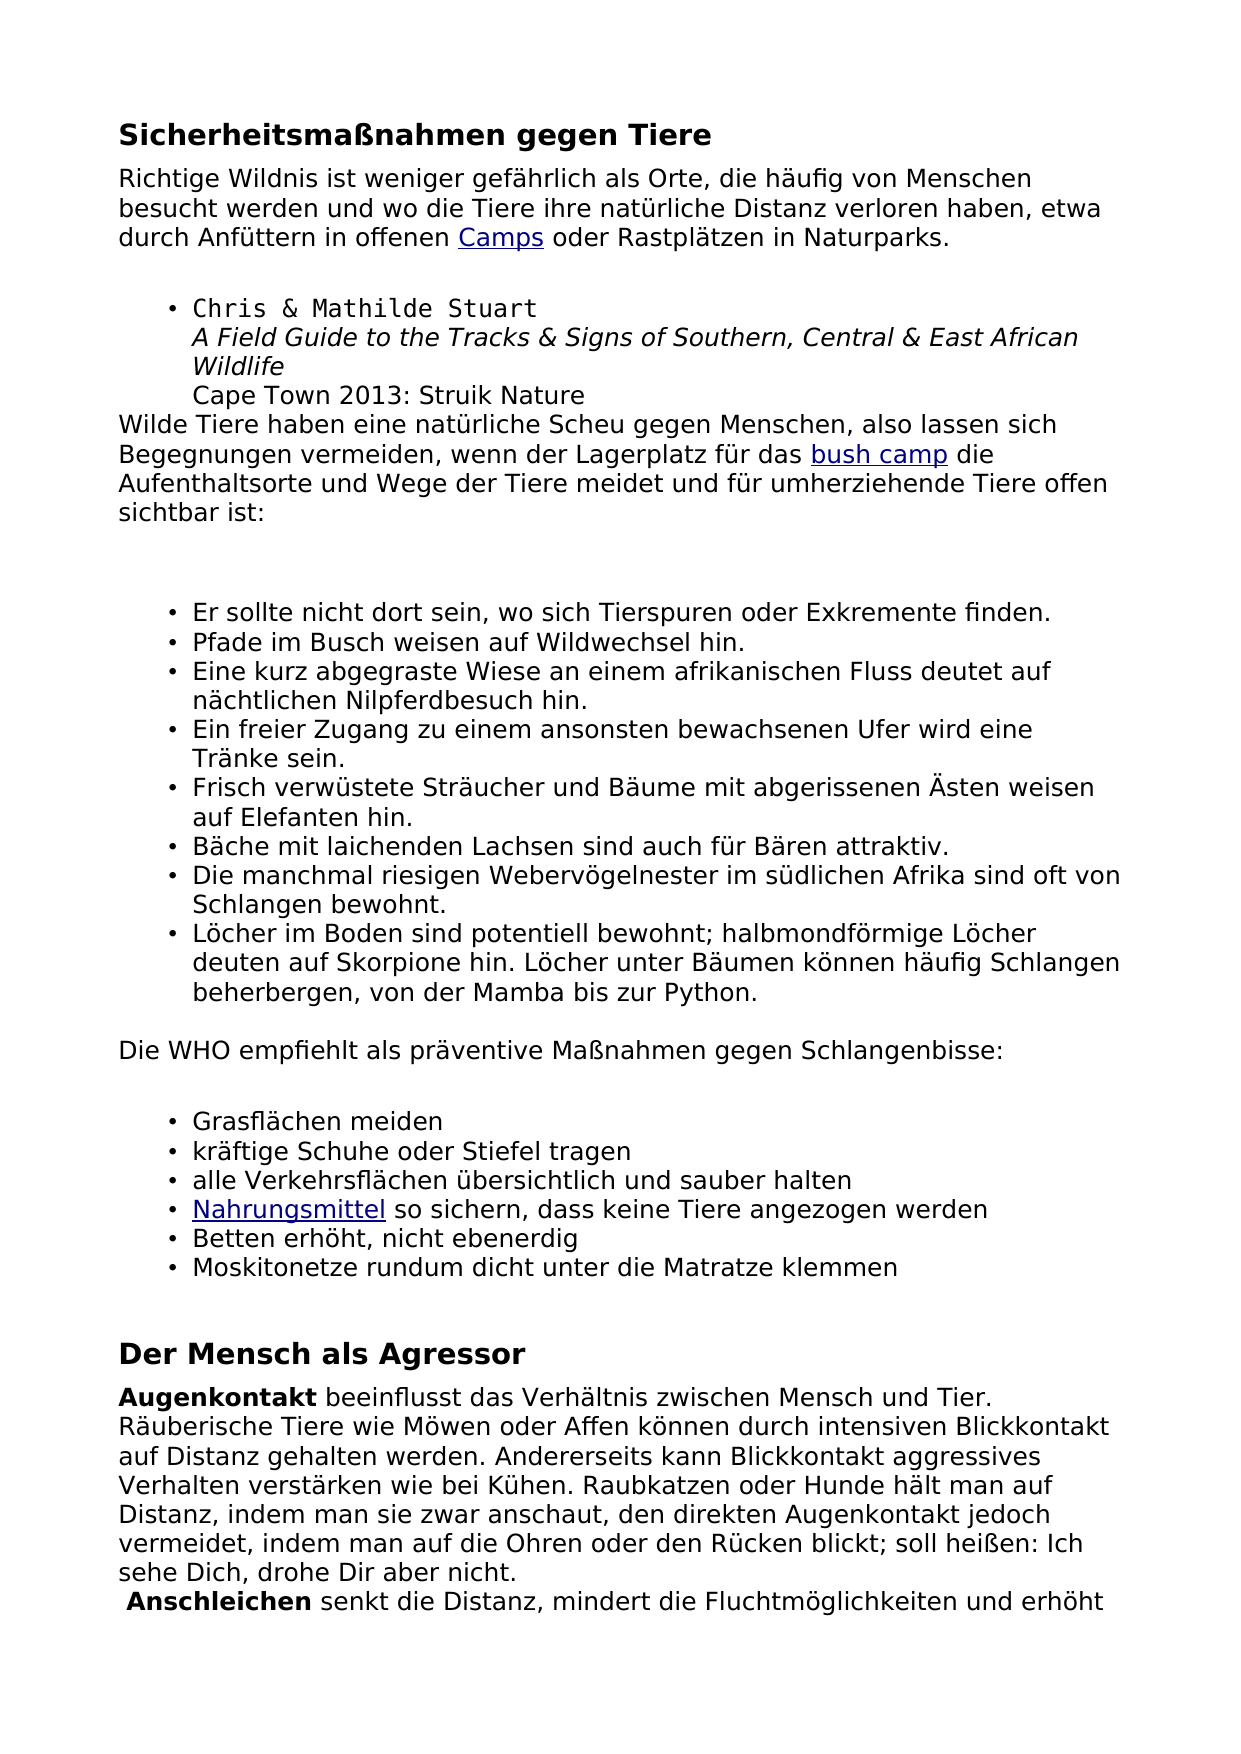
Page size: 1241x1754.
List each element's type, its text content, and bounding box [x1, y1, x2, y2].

list Nahrungsmittel so sichern, dass keine Tiere angezogen werden [177, 1195, 1122, 1224]
list Moskitonetze rundum dicht unter die Matratze klemmen [177, 1253, 1122, 1282]
text Richtige Wildnis ist weniger gefährlich als Orte, die häufig von Menschen besucht werden und wo die Tiere ihre natürliche Distanz verloren haben, etwa durch Anfüttern in offenen Camps oder Rastplätzen in Naturparks. [118, 164, 1122, 252]
list Chris & Mathilde Stuart A Field Guide to the Tracks & Signs of Southern, Central & East African Wildlife Cape Town 2013: Struik Nature [177, 294, 1122, 411]
subtitle Sicherheitsmaßnahmen gegen Tiere [118, 118, 1122, 152]
list Eine kurz abgegraste Wiese an einem afrikanischen Fluss deutet auf nächtlichen Nilpferdbesuch hin. [177, 657, 1122, 715]
list Die manchmal riesigen Webervögelnester im südlichen Afrika sind oft von Schlangen bewohnt. [177, 861, 1122, 919]
list kräftige Schuhe oder Stiefel tragen [177, 1137, 1122, 1166]
text Wilde Tiere haben eine natürliche Scheu gegen Menschen, also lassen sich Begegnungen vermeiden, wenn der Lagerplatz für das bush camp die Aufenthaltsorte und Wege der Tiere meidet und für umherziehende Tiere offen sichtbar ist: [118, 411, 1122, 557]
list alle Verkehrsflächen übersichtlich und sauber halten [177, 1166, 1122, 1195]
list Grasflächen meiden [177, 1107, 1122, 1137]
text Augenkontakt beeinflusst das Verhältnis zwischen Mensch und Tier. Räuberische Tiere wie Möwen oder Affen können durch intensiven Blickkontakt auf Distanz gehalten werden. Andererseits kann Blickkontakt aggressives Verhalten verstärken wie bei Kühen. Raubkatzen oder Hunde hält man auf Distanz, indem man sie zwar anschaut, den direkten Augenkontakt jedoch vermeidet, indem man auf die Ohren oder den Rücken blickt; soll heißen: Ich sehe Dich, drohe Dir aber nicht. Anschleichen senkt die Distanz, mindert die Fluchtmöglichkeiten und erhöht [118, 1383, 1122, 1617]
list Bäche mit laichenden Lachsen sind auch für Bären attraktiv. [177, 832, 1122, 861]
subtitle Der Mensch als Agressor [118, 1337, 1122, 1371]
list Pfade im Busch weisen auf Wildwechsel hin. [177, 628, 1122, 657]
list Er sollte nicht dort sein, wo sich Tierspuren oder Exkremente finden. [177, 598, 1122, 628]
list Betten erhöht, nicht ebenerdig [177, 1224, 1122, 1253]
list Frisch verwüstete Sträucher und Bäume mit abgerissenen Ästen weisen auf Elefanten hin. [177, 773, 1122, 832]
text Die WHO empfiehlt als präventive Maßnahmen gegen Schlangenbisse: [118, 1036, 1122, 1066]
list Ein freier Zugang zu einem ansonsten bewachsenen Ufer wird eine Tränke sein. [177, 715, 1122, 773]
list Löcher im Boden sind potentiell bewohnt; halbmondförmige Löcher deuten auf Skorpione hin. Löcher unter Bäumen können häufig Schlangen beherbergen, von der Mamba bis zur Python. [177, 919, 1122, 1007]
